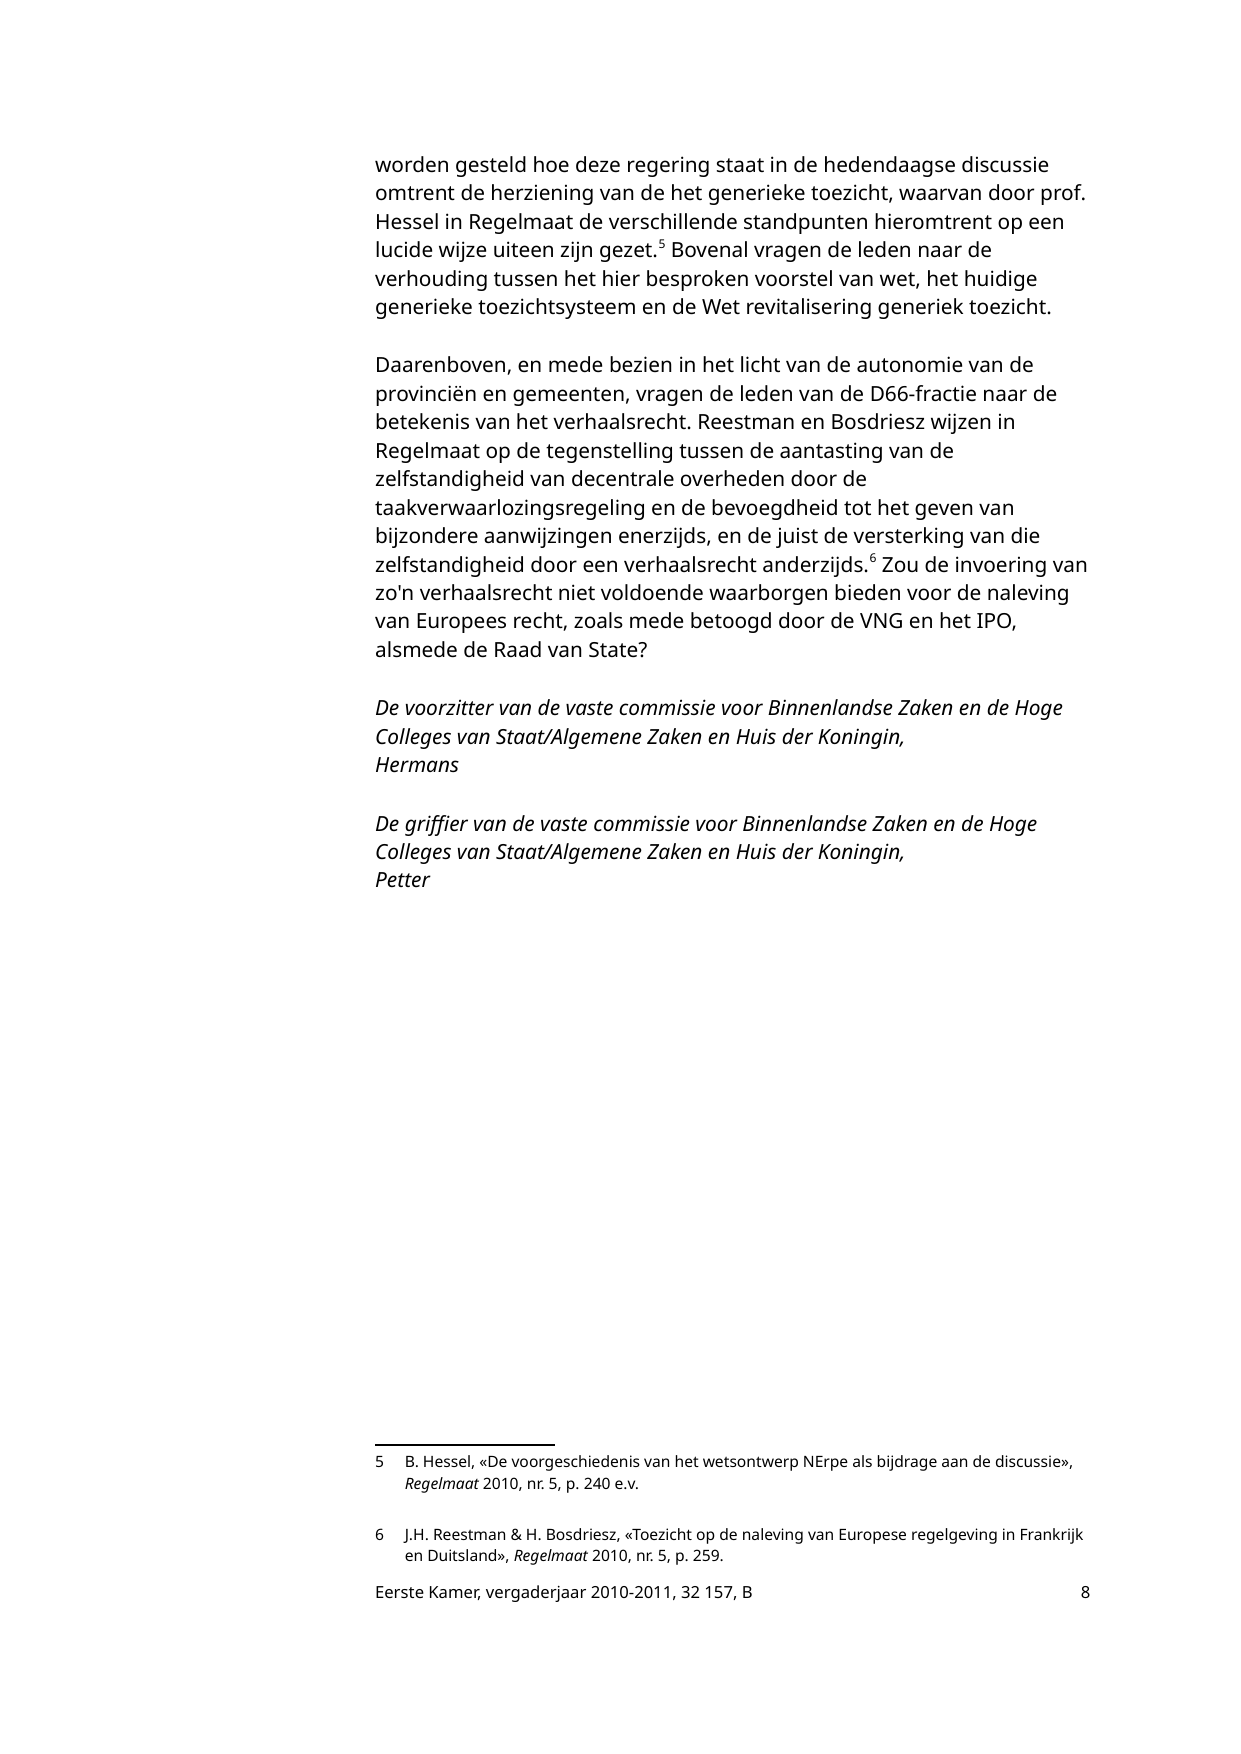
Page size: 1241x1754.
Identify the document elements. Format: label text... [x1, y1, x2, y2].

text Daarenboven, en mede bezien in het licht van de autonomie van de provinciën en gemeenten, vragen de leden van de D66-fractie naar de betekenis van het verhaalsrecht. Reestman en Bosdriesz wijzen in Regelmaat op de tegenstelling tussen de aantasting van de zelfstandigheid van decentrale overheden door de taakverwaarlozingsregeling en de bevoegdheid tot het geven van bijzondere aanwijzingen enerzijds, en de juist de versterking van die zelfstandigheid door een verhaalsrecht anderzijds. Zou de invoering van zo'n verhaalsrecht niet voldoende waarborgen bieden voor de naleving van Europees recht, zoals mede betoogd door de VNG en het IPO, alsmede de Raad van State? [375, 407, 1090, 720]
text Hermans [375, 807, 1090, 836]
text De voorzitter van de vaste commissie voor Binnenlandse Zaken en de Hoge Colleges van Staat/Algemene Zaken en Huis der Koningin, [375, 750, 1090, 807]
text B. Hessel, «De voorgeschiedenis van het wetsontwerp NErpe als bijdrage aan de discussie», Regelmaat 2010, nr. 5, p. 240 e.v. [375, 1422, 1090, 1479]
text De griffier van de vaste commissie voor Binnenlandse Zaken en de Hoge Colleges van Staat/Algemene Zaken en Huis der Koningin, [375, 866, 1090, 922]
text De leden van de D66-fractie betwijfelen in grote mate of met het hier gepresenteerde wetsvoorstel de juist weg wordt ingeslagen. Er wordt middels dit voorstel bijgedragen aan een verder ingrijpen in de autonomie van gedecentraliseerde organen, waartoe vanuit Europa geenszins een plicht op Nederland wordt gelegd. Zo kan tevens de vraag worden gesteld hoe deze regering staat in de hedendaagse discussie omtrent de herziening van de het generieke toezicht, waarvan door prof. Hessel in Regelmaat de verschillende standpunten hieromtrent op een lucide wijze uiteen zijn gezet. Bovenal vragen de leden naar de verhouding tussen het hier besproken voorstel van wet, het huidige generieke toezichtsysteem en de Wet revitalisering generiek toezicht. [375, 150, 1090, 377]
text Petter [375, 922, 1090, 951]
text J.H. Reestman & H. Bosdriesz, «Toezicht op de naleving van Europese regelgeving in Frankrijk en Duitsland», Regelmaat 2010, nr. 5, p. 259. [375, 1509, 1090, 1566]
